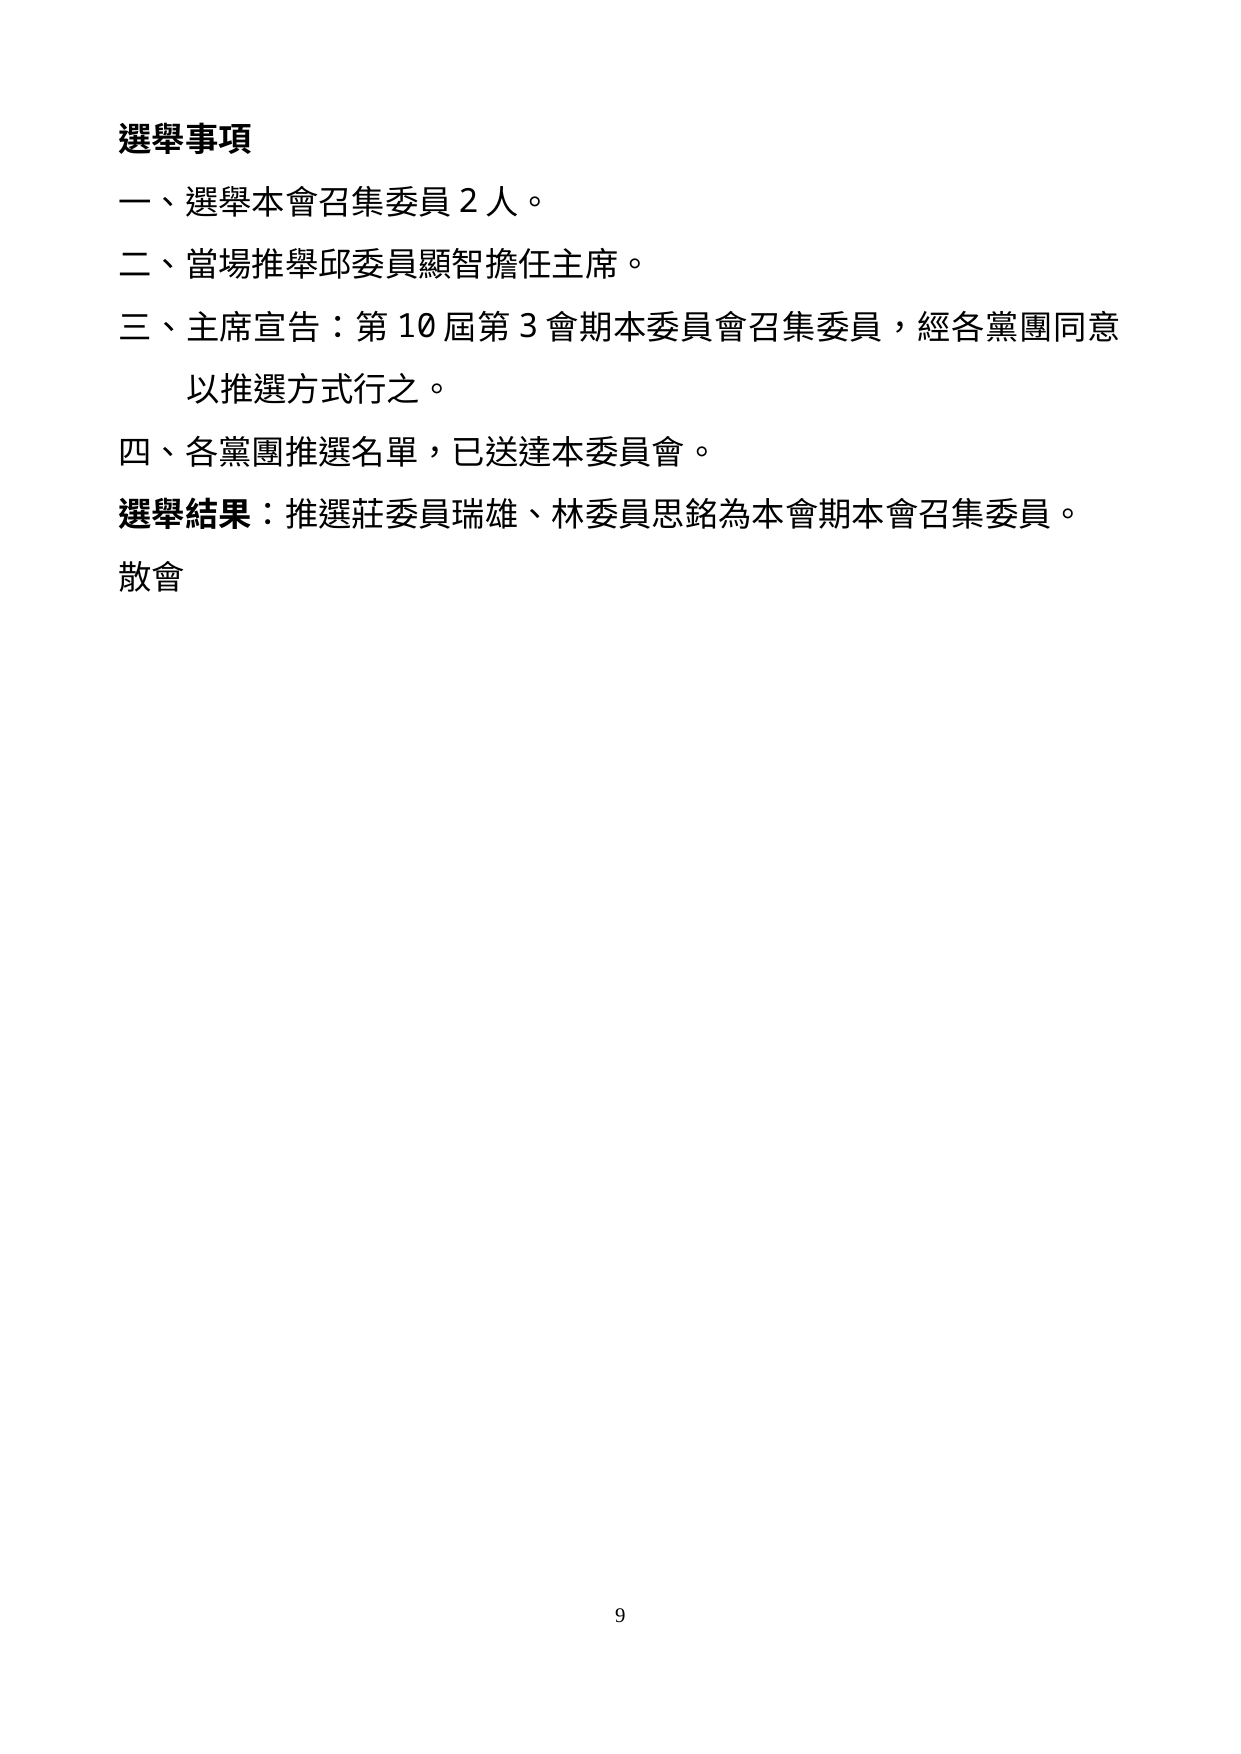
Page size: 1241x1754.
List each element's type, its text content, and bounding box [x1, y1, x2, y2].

text 散會 [118, 533, 1122, 596]
text 選舉事項 [118, 96, 1234, 158]
text 二、當場推舉邱委員顯智擔任主席。 [118, 221, 1122, 283]
text 選舉結果：推選莊委員瑞雄、林委員思銘為本會期本會召集委員。 [118, 471, 1122, 533]
text 一、選舉本會召集委員2人。 [118, 158, 1122, 221]
text 三、主席宣告：第10屆第3會期本委員會召集委員，經各黨團同意以推選方式行之。 [118, 283, 1122, 408]
text 四、各黨團推選名單，已送達本委員會。 [118, 408, 1122, 471]
